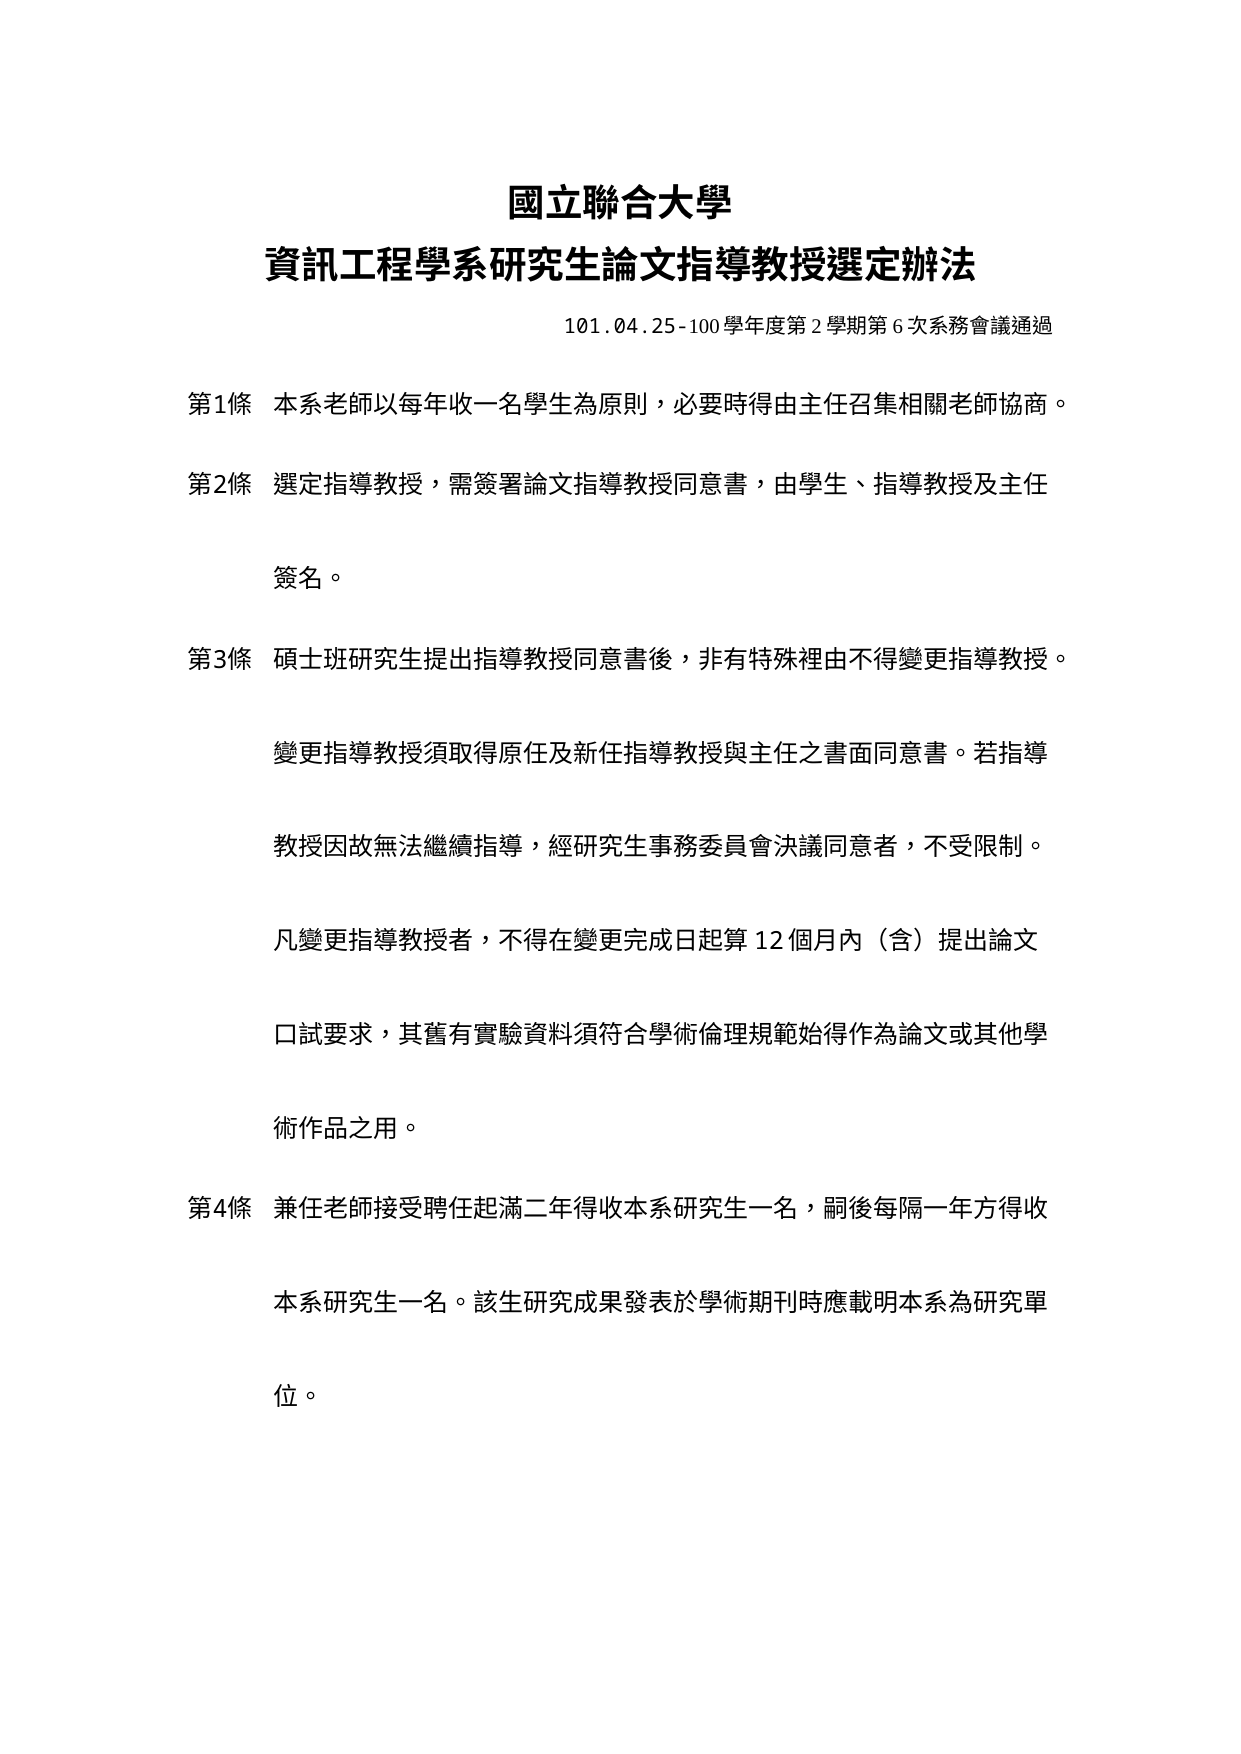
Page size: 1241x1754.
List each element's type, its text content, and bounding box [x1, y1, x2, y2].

list 本系老師以每年收一名學生為原則，必要時得由主任召集相關老師協商。 [187, 361, 1053, 423]
list 碩士班研究生提出指導教授同意書後，非有特殊裡由不得變更指導教授。變更指導教授須取得原任及新任指導教授與主任之書面同意書。若指導教授因故無法繼續指導，經研究生事務委員會決議同意者，不受限制。凡變更指導教授者，不得在變更完成日起算12個月內（含）提出論文口試要求，其舊有實驗資料須符合學術倫理規範始得作為論文或其他學術作品之用。 [187, 616, 1053, 1147]
text 國立聯合大學 [187, 158, 1053, 221]
text 資訊工程學系研究生論文指導教授選定辦法 [187, 221, 1053, 283]
text 101.04.25-100學年度第2學期第6次系務會議通過 [187, 283, 1053, 346]
list 選定指導教授，需簽署論文指導教授同意書，由學生、指導教授及主任簽名。 [187, 441, 1053, 598]
list 兼任老師接受聘任起滿二年得收本系研究生一名，嗣後每隔一年方得收本系研究生一名。該生研究成果發表於學術期刊時應載明本系為研究單位。 [187, 1165, 1053, 1415]
